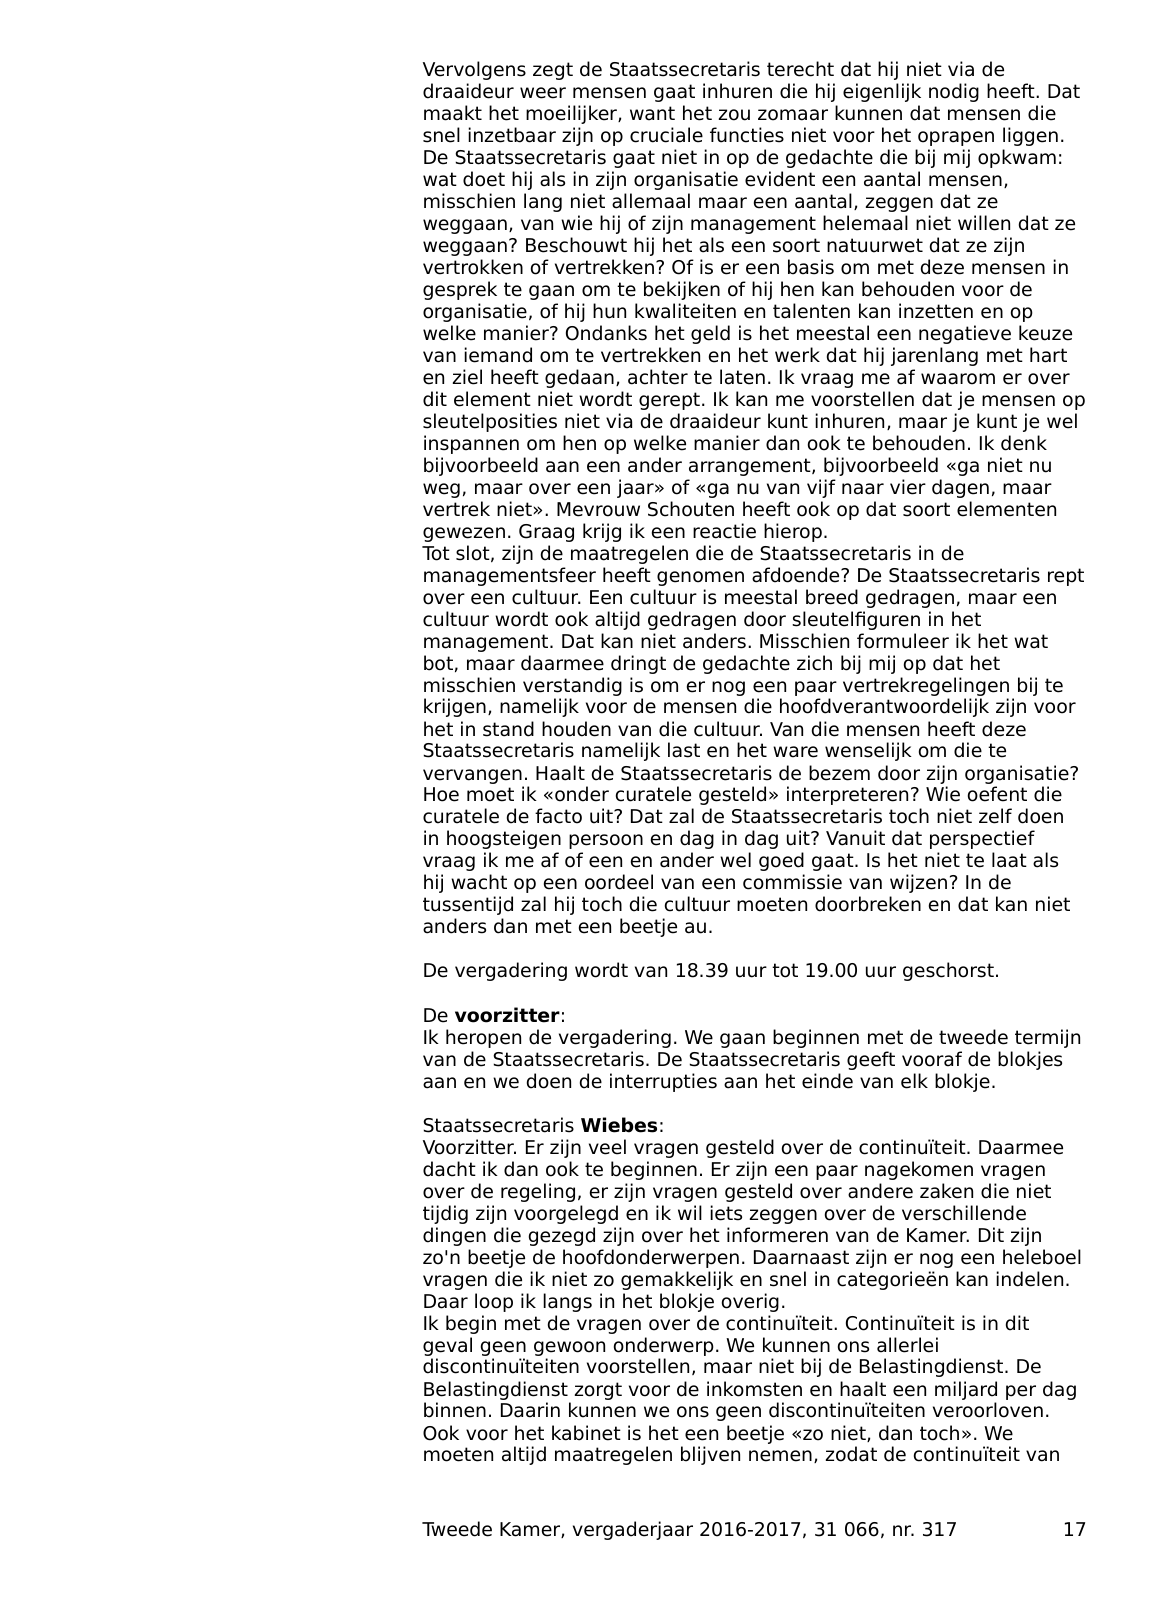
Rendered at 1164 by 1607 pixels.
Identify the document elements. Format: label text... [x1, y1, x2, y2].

text De vergadering wordt van 18.39 uur tot 19.00 uur geschorst. [422, 960, 1087, 982]
text Ik heropen de vergadering. We gaan beginnen met de tweede termijn van de Staatssecretaris. De Staatssecretaris geeft vooraf de blokjes aan en we doen de interrupties aan het einde van elk blokje. [422, 1027, 1087, 1092]
text Voorzitter. Er zijn veel vragen gesteld over de continuïteit. Daarmee dacht ik dan ook te beginnen. Er zijn een paar nagekomen vragen over de regeling, er zijn vragen gesteld over andere zaken die niet tijdig zijn voorgelegd en ik wil iets zeggen over de verschillende dingen die gezegd zijn over het informeren van de Kamer. Dit zijn zo'n beetje de hoofdonderwerpen. Daarnaast zijn er nog een heleboel vragen die ik niet zo gemakkelijk en snel in categorieën kan indelen. Daar loop ik langs in het blokje overig. [422, 1137, 1087, 1312]
text Vervolgens zegt de Staatssecretaris terecht dat hij niet via de draaideur weer mensen gaat inhuren die hij eigenlijk nodig heeft. Dat maakt het moeilijker, want het zou zomaar kunnen dat mensen die snel inzetbaar zijn op cruciale functies niet voor het oprapen liggen. De Staatssecretaris gaat niet in op de gedachte die bij mij opkwam: wat doet hij als in zijn organisatie evident een aantal mensen, misschien lang niet allemaal maar een aantal, zeggen dat ze weggaan, van wie hij of zijn management helemaal niet willen dat ze weggaan? Beschouwt hij het als een soort natuurwet dat ze zijn vertrokken of vertrekken? Of is er een basis om met deze mensen in gesprek te gaan om te bekijken of hij hen kan behouden voor de organisatie, of hij hun kwaliteiten en talenten kan inzetten en op welke manier? Ondanks het geld is het meestal een negatieve keuze van iemand om te vertrekken en het werk dat hij jarenlang met hart en ziel heeft gedaan, achter te laten. Ik vraag me af waarom er over dit element niet wordt gerept. Ik kan me voorstellen dat je mensen op sleutelposities niet via de draaideur kunt inhuren, maar je kunt je wel inspannen om hen op welke manier dan ook te behouden. Ik denk bijvoorbeeld aan een ander arrangement, bijvoorbeeld «ga niet nu weg, maar over een jaar» of «ga nu van vijf naar vier dagen, maar vertrek niet». Mevrouw Schouten heeft ook op dat soort elementen gewezen. Graag krijg ik een reactie hierop. [422, 59, 1087, 543]
text Ik begin met de vragen over de continuïteit. Continuïteit is in dit geval geen gewoon onderwerp. We kunnen ons allerlei discontinuïteiten voorstellen, maar niet bij de Belastingdienst. De Belastingdienst zorgt voor de inkomsten en haalt een miljard per dag binnen. Daarin kunnen we ons geen discontinuïteiten veroorloven. Ook voor het kabinet is het een beetje «zo niet, dan toch». We moeten altijd maatregelen blijven nemen, zodat de continuïteit van [422, 1312, 1087, 1466]
text De voorzitter: [422, 1004, 1087, 1027]
text Staatssecretaris Wiebes: [422, 1115, 1087, 1137]
text Tot slot, zijn de maatregelen die de Staatssecretaris in de managementsfeer heeft genomen afdoende? De Staatssecretaris rept over een cultuur. Een cultuur is meestal breed gedragen, maar een cultuur wordt ook altijd gedragen door sleutelfiguren in het management. Dat kan niet anders. Misschien formuleer ik het wat bot, maar daarmee dringt de gedachte zich bij mij op dat het misschien verstandig is om er nog een paar vertrekregelingen bij te krijgen, namelijk voor de mensen die hoofdverantwoordelijk zijn voor het in stand houden van die cultuur. Van die mensen heeft deze Staatssecretaris namelijk last en het ware wenselijk om die te vervangen. Haalt de Staatssecretaris de bezem door zijn organisatie? Hoe moet ik «onder curatele gesteld» interpreteren? Wie oefent die curatele de facto uit? Dat zal de Staatssecretaris toch niet zelf doen in hoogsteigen persoon en dag in dag uit? Vanuit dat perspectief vraag ik me af of een en ander wel goed gaat. Is het niet te laat als hij wacht op een oordeel van een commissie van wijzen? In de tussentijd zal hij toch die cultuur moeten doorbreken en dat kan niet anders dan met een beetje au. [422, 543, 1087, 938]
